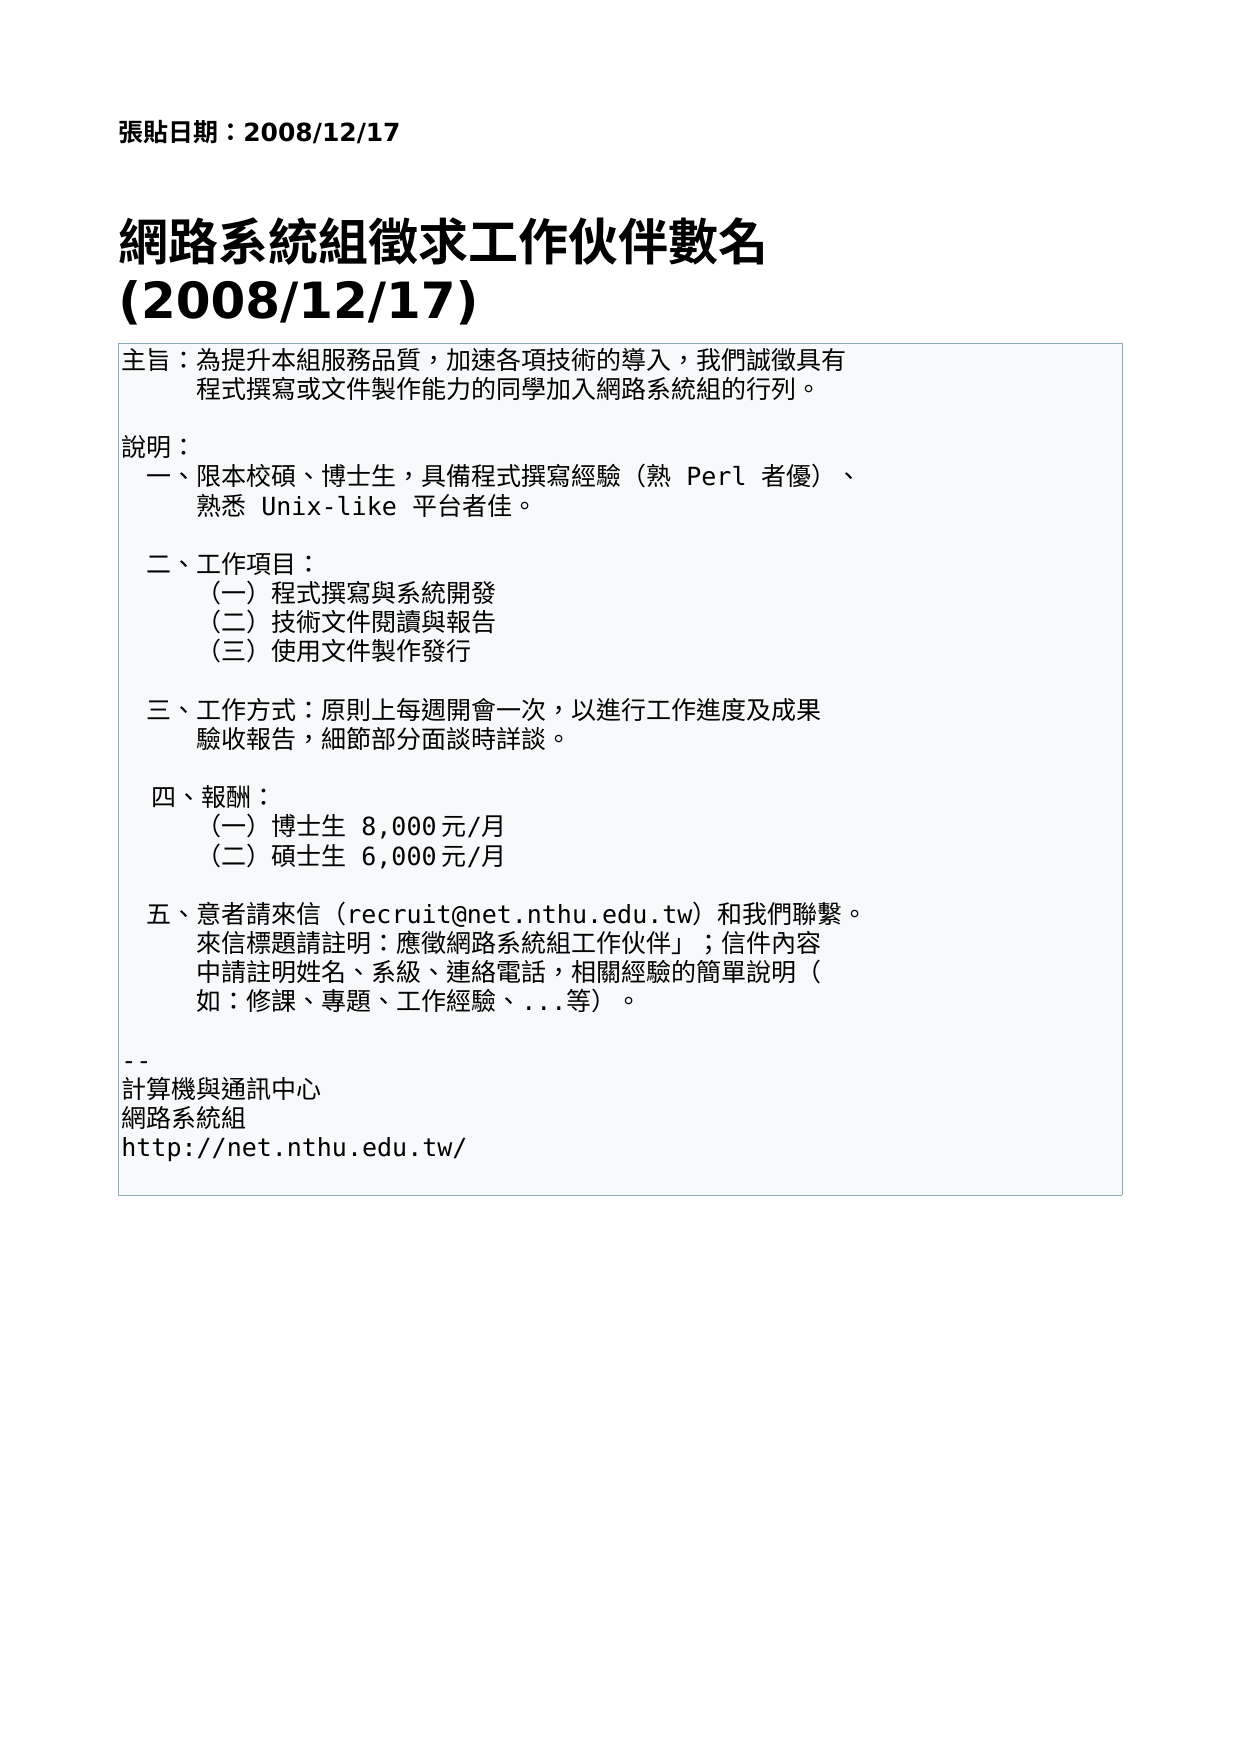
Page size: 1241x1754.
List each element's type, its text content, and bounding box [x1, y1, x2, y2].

text 主旨：為提升本組服務品質，加速各項技術的導入，我們誠徵具有 程式撰寫或文件製作能力的同學加入網路系統組的行列。 說明： 一、限本校碩、博士生，具備程式撰寫經驗（熟 Perl 者優）、 熟悉 Unix-like 平台者佳。 二、工作項目： （一）程式撰寫與系統開發 （二）技術文件閱讀與報告 （三）使用文件製作發行 三、工作方式：原則上每週開會一次，以進行工作進度及成果 驗收報告，細節部分面談時詳談。 四、報酬： （一）博士生 8,000元/月 （二）碩士生 6,000元/月 五、意者請來信（recruit@net.nthu.edu.tw）和我們聯繫。 來信標題請註明：應徵網路系統組工作伙伴」；信件內容 中請註明姓名、系級、連絡電話，相關經驗的簡單說明（ 如：修課、專題、工作經驗、...等）。 -- 計算機與通訊中心 網路系統組 http://net.nthu.edu.tw/ [119, 344, 1122, 1195]
subtitle 網路系統組徵求工作伙伴數名 (2008/12/17) [118, 214, 1122, 330]
text 張貼日期：2008/12/17 [118, 118, 1122, 176]
